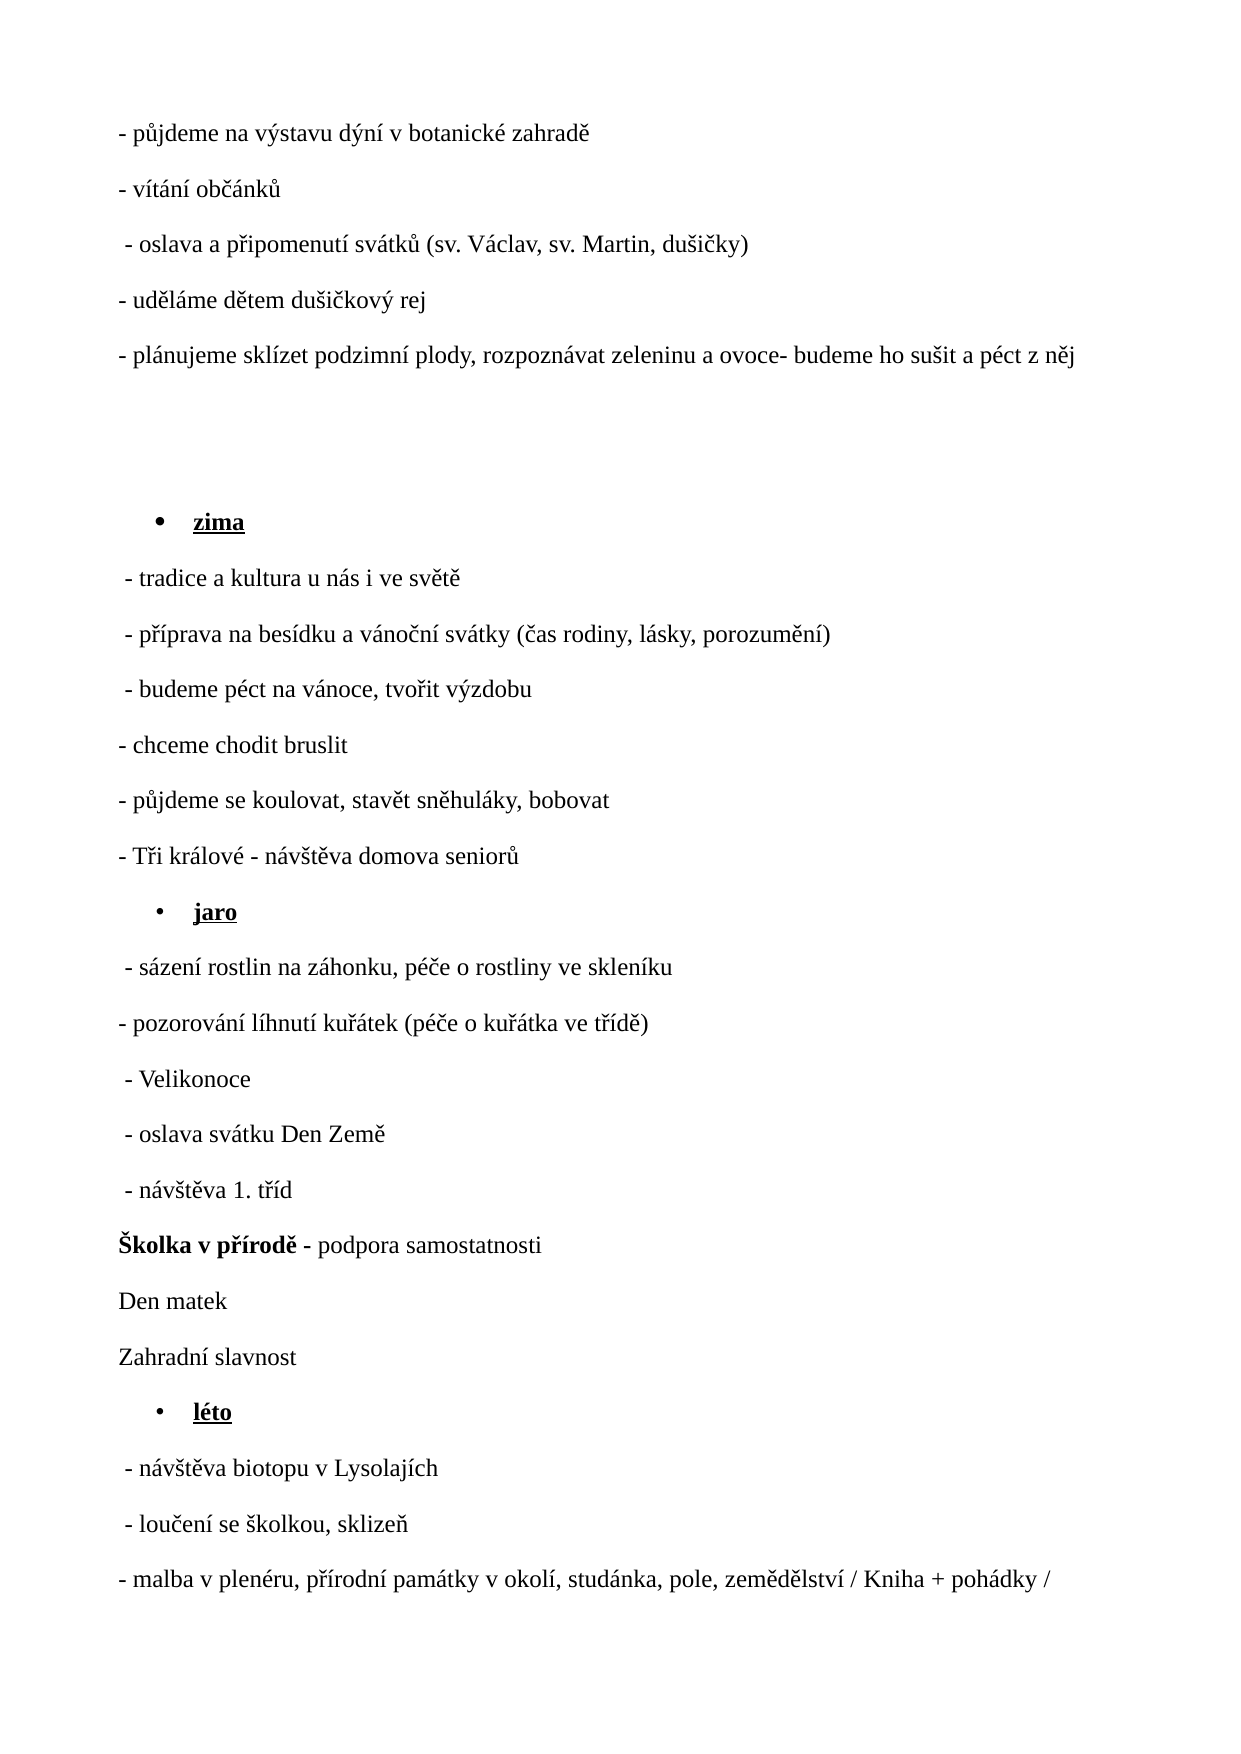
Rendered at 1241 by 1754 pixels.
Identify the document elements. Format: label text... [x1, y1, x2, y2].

list zima [156, 507, 1122, 536]
text Školka v přírodě - podpora samostatnosti [118, 1231, 1122, 1259]
text - oslava svátku Den Země [118, 1119, 1122, 1148]
text - návštěva biotopu v Lysolajích [118, 1453, 1122, 1482]
text Den matek [118, 1286, 1122, 1315]
text - uděláme dětem dušičkový rej [118, 285, 1122, 314]
list léto [156, 1397, 1122, 1426]
text - tradice a kultura u nás i ve světě [118, 563, 1122, 592]
text - sázení rostlin na záhonku, péče o rostliny ve skleníku [118, 952, 1122, 981]
text - plánujeme sklízet podzimní plody, rozpoznávat zeleninu a ovoce- budeme ho sušit a péct z něj [118, 341, 1122, 369]
text - půjdeme se koulovat, stavět sněhuláky, bobovat [118, 786, 1122, 814]
text Zahradní slavnost [118, 1342, 1122, 1371]
text - loučení se školkou, sklizeň [118, 1509, 1122, 1537]
text - příprava na besídku a vánoční svátky (čas rodiny, lásky, porozumění) [118, 619, 1122, 647]
text - vítání občánků [118, 174, 1122, 202]
text - Velikonoce [118, 1064, 1122, 1092]
text - pozorování líhnutí kuřátek (péče o kuřátka ve třídě) [118, 1008, 1122, 1037]
list jaro [156, 897, 1122, 926]
text - chceme chodit bruslit [118, 730, 1122, 759]
text - půjdeme na výstavu dýní v botanické zahradě [118, 118, 1122, 147]
text - malba v plenéru, přírodní památky v okolí, studánka, pole, zemědělství / Kniha + pohádky / [118, 1564, 1122, 1593]
text - budeme péct na vánoce, tvořit výzdobu [118, 674, 1122, 703]
text - oslava a připomenutí svátků (sv. Václav, sv. Martin, dušičky) [118, 229, 1122, 258]
text - Tři králové - návštěva domova seniorů [118, 841, 1122, 870]
text - návštěva 1. tříd [118, 1175, 1122, 1204]
